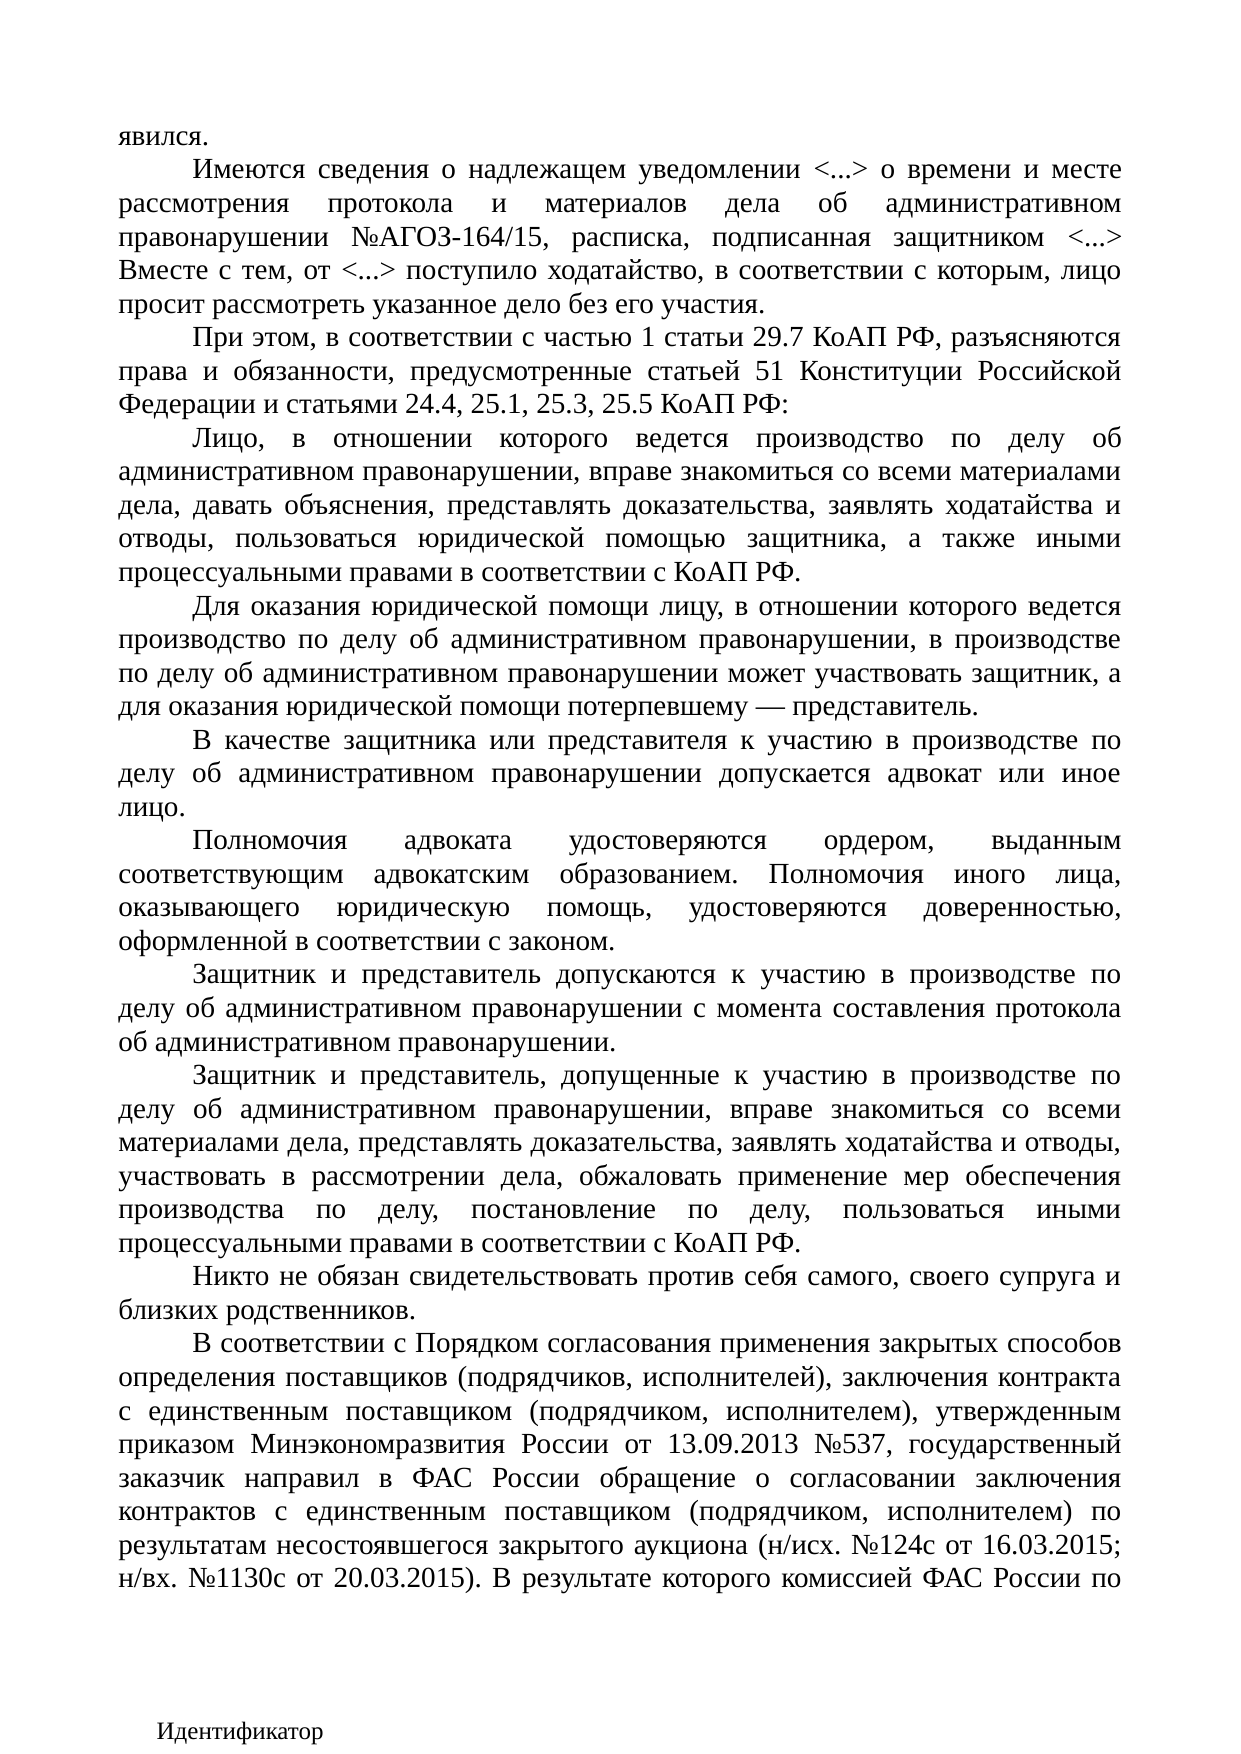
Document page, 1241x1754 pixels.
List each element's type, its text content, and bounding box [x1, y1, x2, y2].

text При этом, в соответствии с частью 1 статьи 29.7 КоАП РФ, разъясняются права и обязанности, предусмотренные статьей 51 Конституции Российской Федерации и статьями 24.4, 25.1, 25.3, 25.5 КоАП РФ: [118, 319, 1122, 420]
text В качестве защитника или представителя к участию в производстве по делу об административном правонарушении допускается адвокат или иное лицо. [118, 722, 1122, 822]
text явился. [118, 118, 1122, 152]
text Защитник и представитель допускаются к участию в производстве по делу об административном правонарушении с момента составления протокола об административном правонарушении. [118, 957, 1122, 1057]
text Полномочия адвоката удостоверяются ордером, выданным соответствующим адвокатским образованием. Полномочия иного лица, оказывающего юридическую помощь, удостоверяются доверенностью, оформленной в соответствии с законом. [118, 822, 1122, 957]
text Лицо, в отношении которого ведется производство по делу об административном правонарушении, вправе знакомиться со всеми материалами дела, давать объяснения, представлять доказательства, заявлять ходатайства и отводы, пользоваться юридической помощью защитника, а также иными процессуальными правами в соответствии с КоАП РФ. [118, 420, 1122, 588]
text Никто не обязан свидетельствовать против себя самого, своего супруга и близких родственников. [118, 1258, 1122, 1326]
text Для оказания юридической помощи лицу, в отношении которого ведется производство по делу об административном правонарушении, в производстве по делу об административном правонарушении может участвовать защитник, а для оказания юридической помощи потерпевшему — представитель. [118, 588, 1122, 722]
text Защитник и представитель, допущенные к участию в производстве по делу об административном правонарушении, вправе знакомиться со всеми материалами дела, представлять доказательства, заявлять ходатайства и отводы, участвовать в рассмотрении дела, обжаловать применение мер обеспечения производства по делу, постановление по делу, пользоваться иными процессуальными правами в соответствии с КоАП РФ. [118, 1057, 1122, 1258]
text Имеются сведения о надлежащем уведомлении <...> о времени и месте рассмотрения протокола и материалов дела об административном правонарушении №АГОЗ-164/15, расписка, подписанная защитником <...> Вместе с тем, от <...> поступило ходатайство, в соответствии с которым, лицо просит рассмотреть указанное дело без его участия. [118, 152, 1122, 319]
text В соответствии с Порядком согласования применения закрытых способов определения поставщиков (подрядчиков, исполнителей), заключения контракта с единственным поставщиком (подрядчиком, исполнителем), утвержденным приказом Минэкономразвития России от 13.09.2013 №537, государственный заказчик направил в ФАС России обращение о согласовании заключения контрактов с единственным поставщиком (подрядчиком, исполнителем) по результатам несостоявшегося закрытого аукциона (н/исх. №124с от 16.03.2015; н/вх. №1130с от 20.03.2015). В результате которого комиссией ФАС России по [118, 1326, 1122, 1594]
